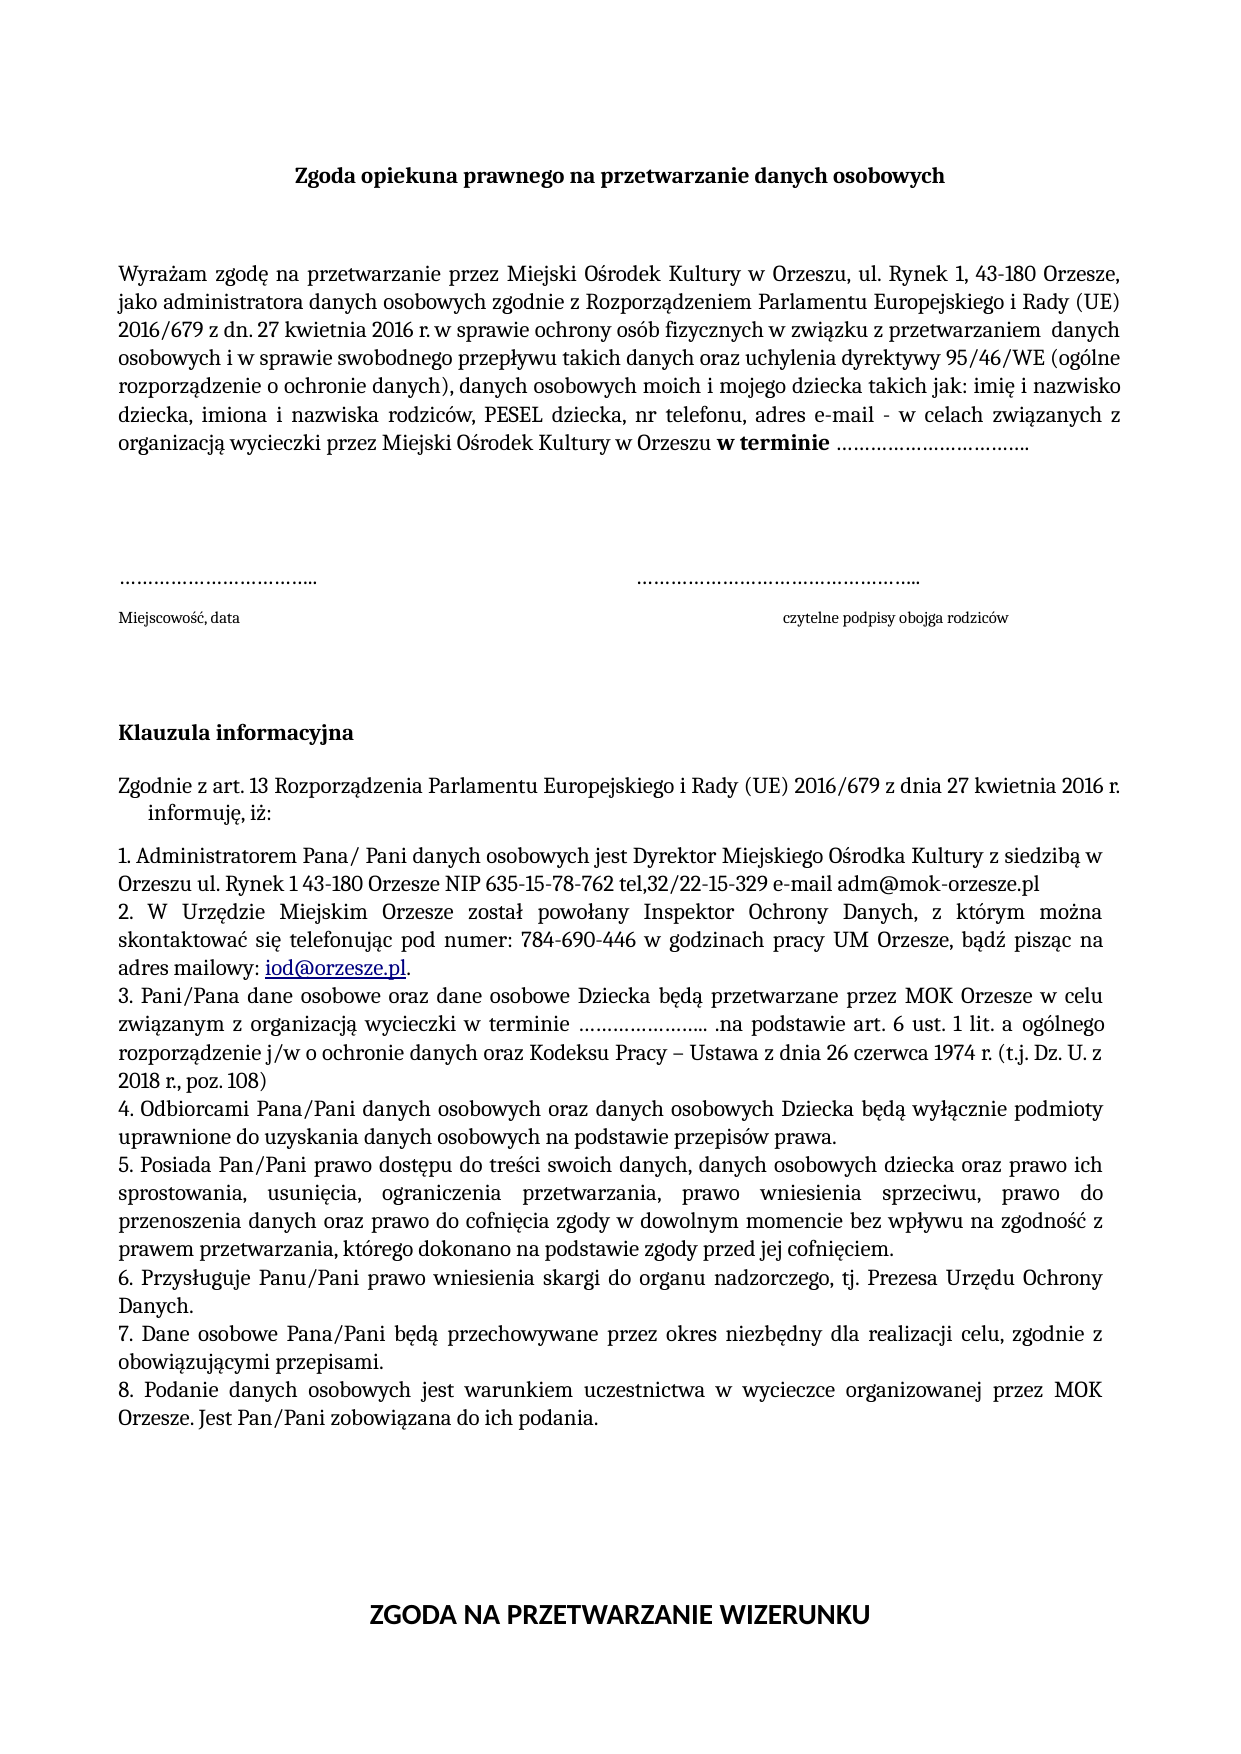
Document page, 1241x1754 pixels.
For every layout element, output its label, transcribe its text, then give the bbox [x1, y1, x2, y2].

list 7. Dane osobowe Pana/Pani będą przechowywane przez okres niezbędny dla realizacji celu, zgodnie z obowiązującymi przepisami. [118, 1321, 1104, 1375]
list 1. Administratorem Pana/ Pani danych osobowych jest Dyrektor Miejskiego Ośrodka Kultury z siedzibą w Orzeszu ul. Rynek 1 43-180 Orzesze NIP 635-15-78-762 tel,32/22-15-329 e-mail adm@mok-orzesze.pl [118, 842, 1104, 897]
list 4. Odbiorcami Pana/Pani danych osobowych oraz danych osobowych Dziecka będą wyłącznie podmioty uprawnione do uzyskania danych osobowych na podstawie przepisów prawa. [118, 1096, 1104, 1150]
list 6. Przysługuje Panu/Pani prawo wniesienia skargi do organu nadzorczego, tj. Prezesa Urzędu Ochrony Danych. [118, 1264, 1104, 1319]
text Miejscowość, data czytelne podpisy obojga rodziców [118, 609, 1122, 628]
text Klauzula informacyjna [118, 720, 1122, 746]
list 8. Podanie danych osobowych jest warunkiem uczestnictwa w wycieczce organizowanej przez MOK Orzesze. Jest Pan/Pani zobowiązana do ich podania. [118, 1377, 1104, 1431]
text Wyrażam zgodę na przetwarzanie przez Miejski Ośrodek Kultury w Orzeszu, ul. Rynek 1, 43-180 Orzesze, jako administratora danych osobowych zgodnie z Rozporządzeniem Parlamentu Europejskiego i Rady (UE) 2016/679 z dn. 27 kwietnia 2016 r. w sprawie ochrony osób fizycznych w związku z przetwarzaniem danych osobowych i w sprawie swobodnego przepływu takich danych oraz uchylenia dyrektywy 95/46/WE (ogólne rozporządzenie o ochronie danych), danych osobowych moich i mojego dziecka takich jak: imię i nazwisko dziecka, imiona i nazwiska rodziców, PESEL dziecka, nr telefonu, adres e-mail - w celach związanych z organizacją wycieczki przez Miejski Ośrodek Kultury w Orzeszu w terminie ……………………………. [118, 261, 1122, 456]
text Zgoda opiekuna prawnego na przetwarzanie danych osobowych [118, 163, 1122, 189]
text Zgodnie z art. 13 Rozporządzenia Parlamentu Europejskiego i Rady (UE) 2016/679 z dnia 27 kwietnia 2016 r. informuję, iż: [118, 773, 1122, 826]
list 5. Posiada Pan/Pani prawo dostępu do treści swoich danych, danych osobowych dziecka oraz prawo ich sprostowania, usunięcia, ograniczenia przetwarzania, prawo wniesienia sprzeciwu, prawo do przenoszenia danych oraz prawo do cofnięcia zgody w dowolnym momencie bez wpływu na zgodność z prawem przetwarzania, którego dokonano na podstawie zgody przed jej cofnięciem. [118, 1152, 1104, 1263]
text ZGODA NA PRZETWARZANIE WIZERUNKU [118, 1596, 1122, 1632]
list 3. Pani/Pana dane osobowe oraz dane osobowe Dziecka będą przetwarzane przez MOK Orzesze w celu związanym z organizacją wycieczki w terminie ………………….. .na podstawie art. 6 ust. 1 lit. a ogólnego rozporządzenie j/w o ochronie danych oraz Kodeksu Pracy – Ustawa z dnia 26 czerwca 1974 r. (t.j. Dz. U. z 2018 r., poz. 108) [118, 983, 1104, 1094]
list 2. W Urzędzie Miejskim Orzesze został powołany Inspektor Ochrony Danych, z którym można skontaktować się telefonując pod numer: 784-690-446 w godzinach pracy UM Orzesze, bądź pisząc na adres mailowy: iod@orzesze.pl. [118, 899, 1104, 981]
text …………………………….. ………………………………………….. [118, 564, 1122, 590]
